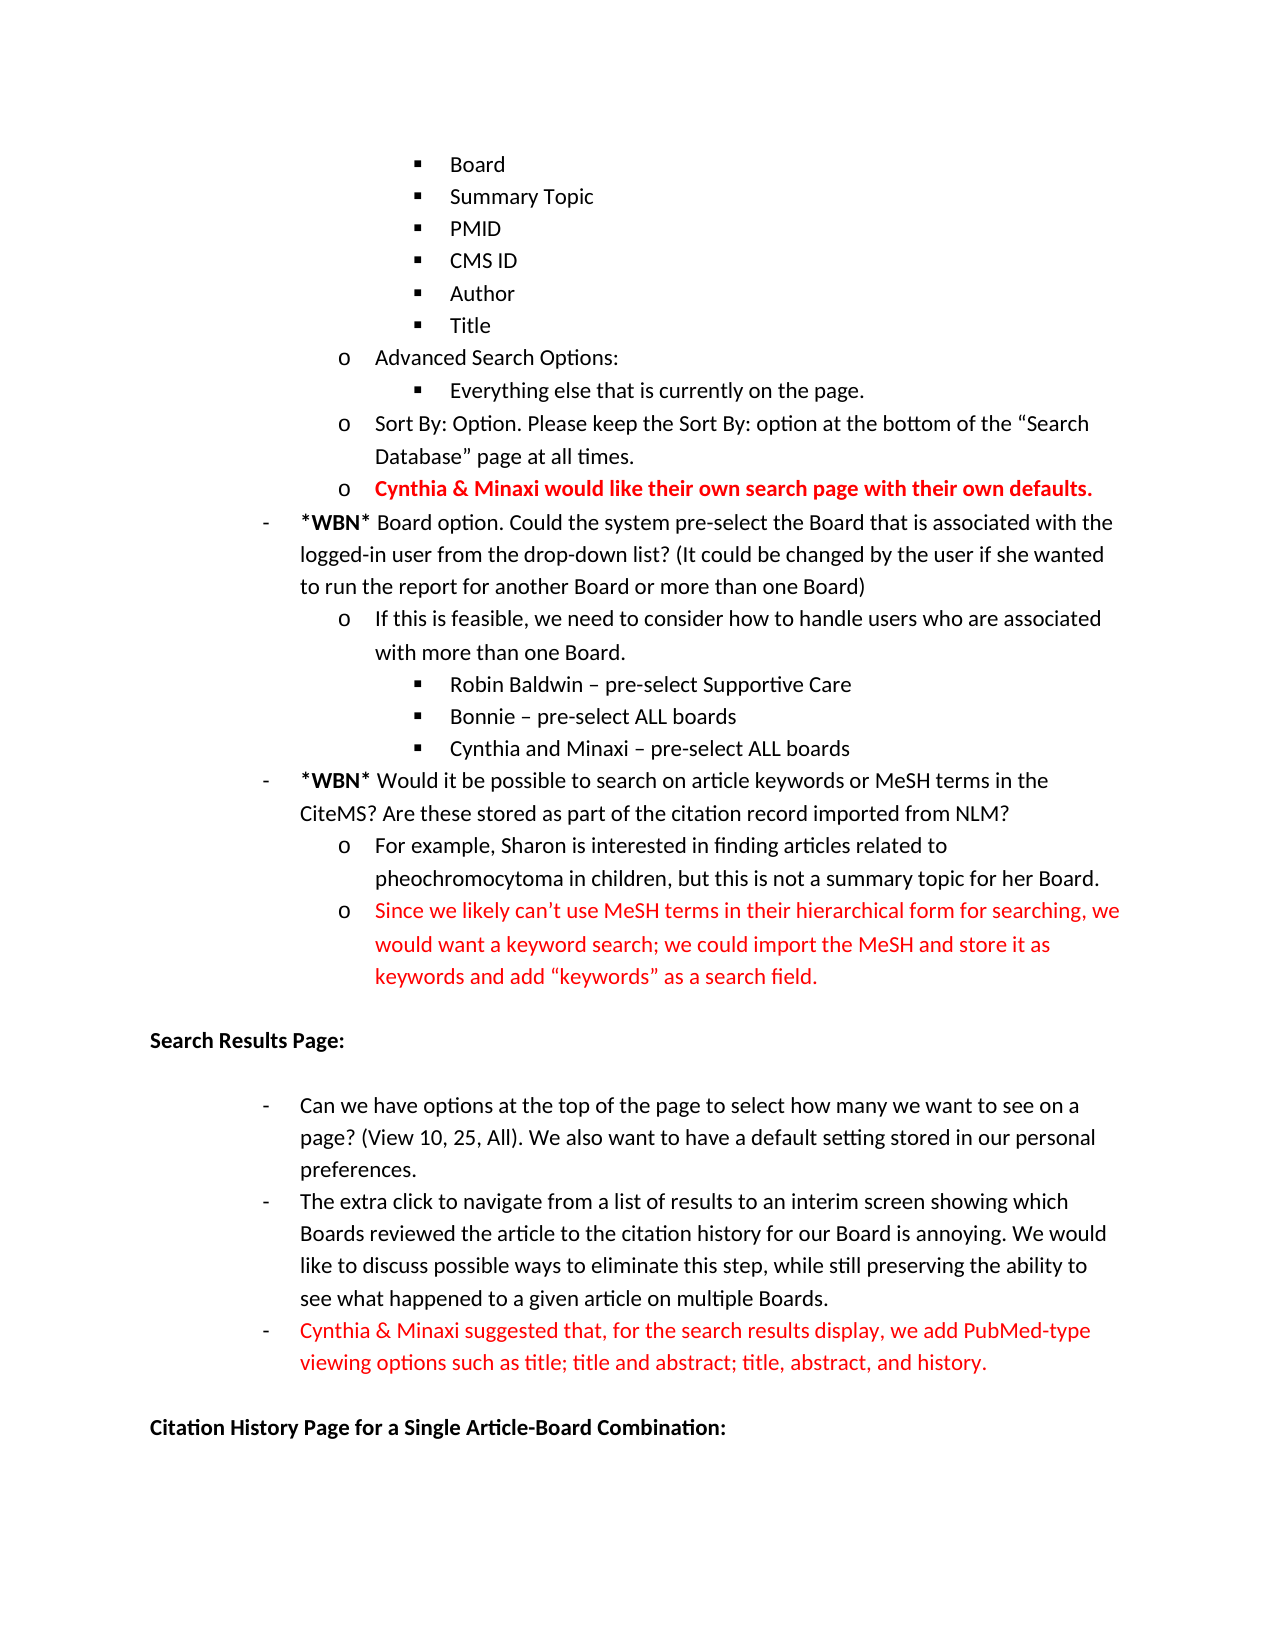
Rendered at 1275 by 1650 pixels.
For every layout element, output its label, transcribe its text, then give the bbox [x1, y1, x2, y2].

text Search Results Page: [150, 1026, 1125, 1054]
list Cynthia & Minaxi suggested that, for the search results display, we add PubMed-type viewing options such as title; title and abstract; title, abstract, and history. [262, 1316, 1125, 1376]
list Can we have options at the top of the page to select how many we want to see on a page? (View 10, 25, All). We also want to have a default setting stored in our personal preferences. [262, 1091, 1125, 1183]
list Cynthia and Minaxi – pre-select ALL boards [412, 734, 1125, 762]
list Since we likely can’t use MeSH terms in their hierarchical form for searching, we would want a keyword search; we could import the MeSH and store it as keywords and add “keywords” as a search field. [337, 896, 1125, 990]
list *WBN* Would it be possible to search on article keywords or MeSH terms in the CiteMS? Are these stored as part of the citation record imported from NLM? [262, 767, 1125, 827]
list Robin Baldwin – pre-select Supportive Care [412, 670, 1125, 698]
list For example, Sharon is interested in finding articles related to pheochromocytoma in children, but this is not a summary topic for her Board. [337, 831, 1125, 892]
list Author [412, 279, 1125, 307]
list Cynthia & Minaxi would like their own search page with their own defaults. [337, 474, 1125, 503]
text Citation History Page for a Single Article-Board Combination: [150, 1413, 1125, 1441]
list Sort By: Option. Please keep the Sort By: option at the bottom of the “Search Database” page at all times. [337, 409, 1125, 470]
list PMID [412, 214, 1125, 242]
list *WBN* Board option. Could the system pre-select the Board that is associated with the logged-in user from the drop-down list? (It could be changed by the user if she wanted to run the report for another Board or more than one Board) [262, 508, 1125, 600]
list Bonnie – pre-select ALL boards [412, 702, 1125, 730]
list CMS ID [412, 247, 1125, 274]
list The extra click to navigate from a list of results to an interim screen showing which Boards reviewed the article to the citation history for our Board is annoying. We would like to discuss possible ways to eliminate this step, while still preserving the ability to see what happened to a given article on multiple Boards. [262, 1187, 1125, 1312]
list Everything else that is currently on the page. [412, 377, 1125, 405]
list Advanced Search Options: [337, 343, 1125, 372]
list Board [412, 150, 1125, 178]
list Summary Topic [412, 182, 1125, 210]
list If this is feasible, we need to consider how to handle users who are associated with more than one Board. [337, 604, 1125, 666]
list Title [412, 311, 1125, 339]
